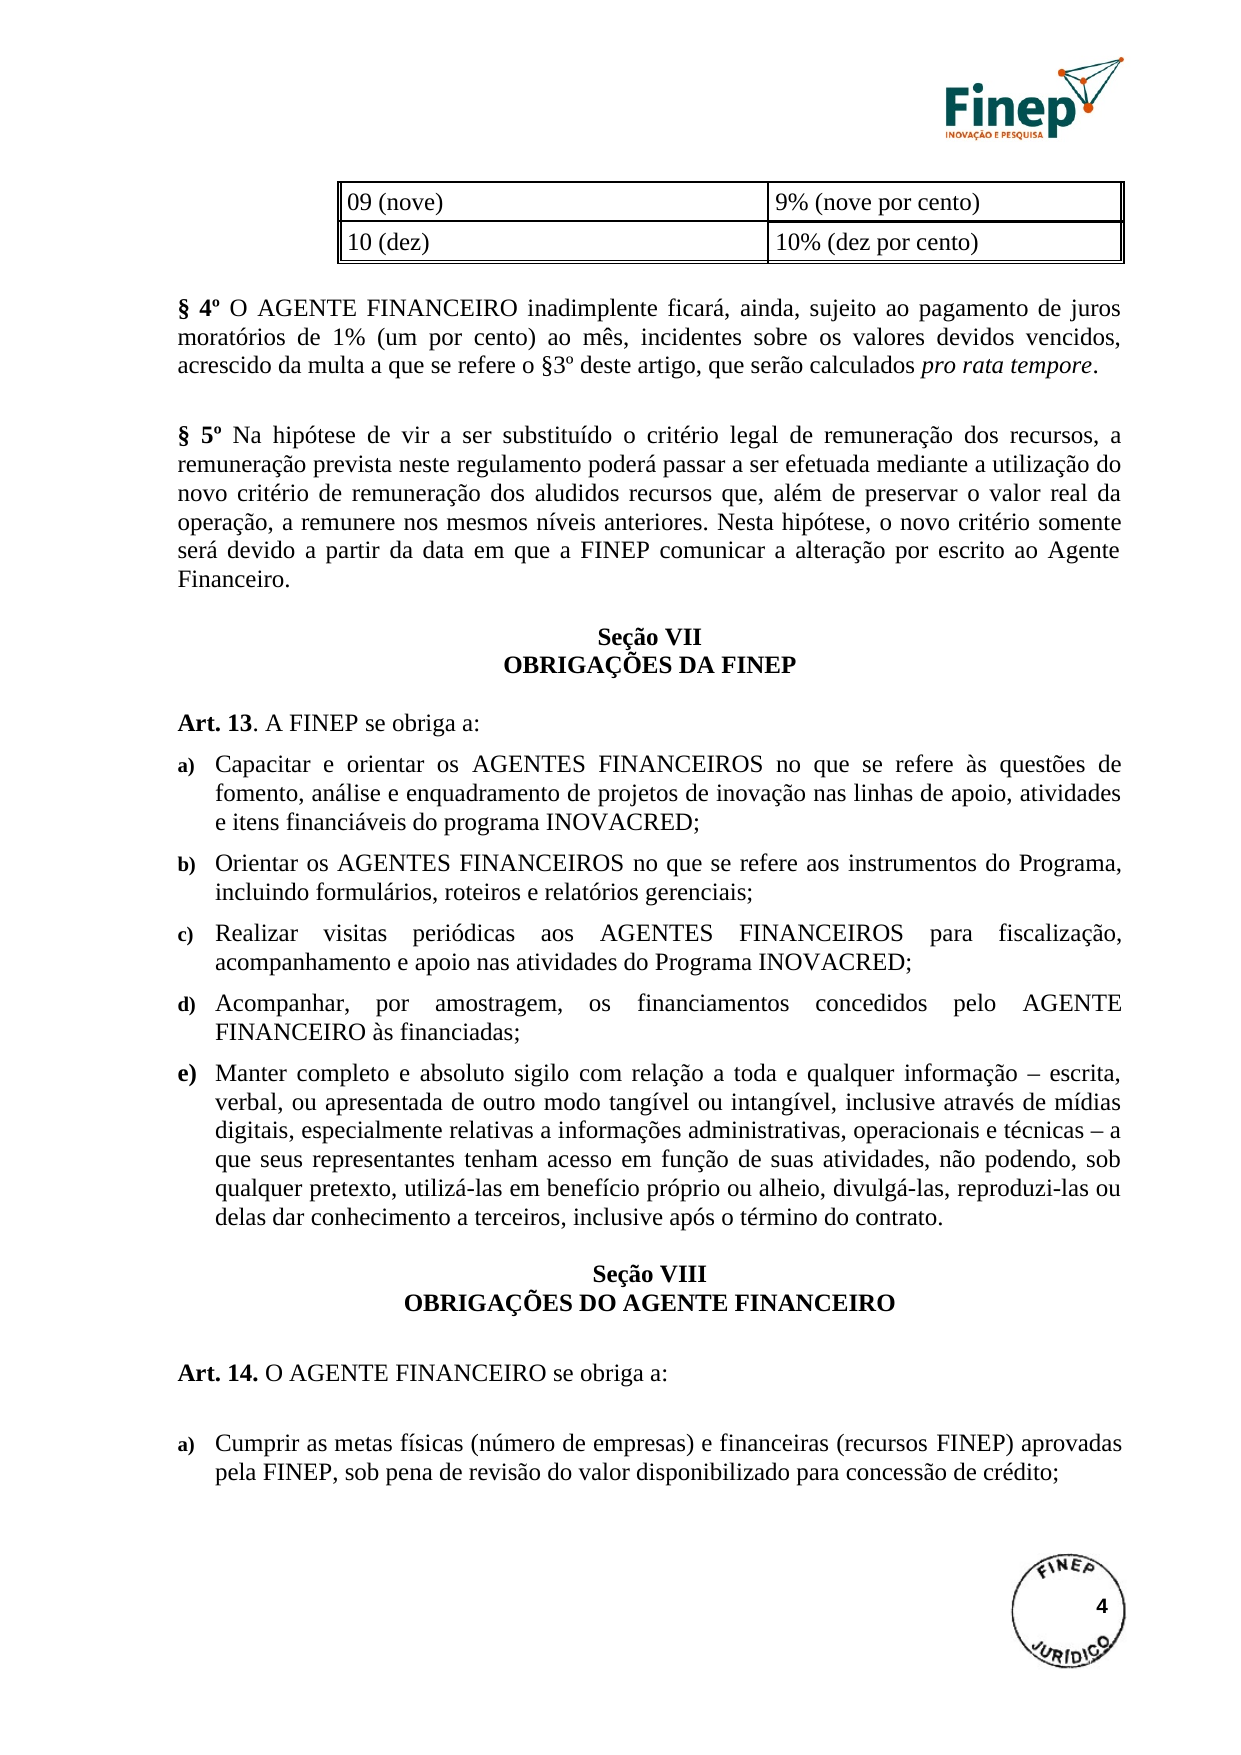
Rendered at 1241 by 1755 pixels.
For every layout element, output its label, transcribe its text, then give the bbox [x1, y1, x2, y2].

table_cell 9% (nove por cento) [769, 183, 1120, 220]
text § 4º O AGENTE FINANCEIRO inadimplente ficará, ainda, sujeito ao pagamento de juros moratórios de 1% (um por cento) ao mês, incidentes sobre os valores devidos vencidos, acrescido da multa a que se refere o §3º deste artigo, que serão calculados pro rata tempore. [177, 293, 1122, 379]
table_cell 10 (dez) [342, 222, 767, 259]
text Art. 14. O AGENTE FINANCEIRO se obriga a: [177, 1358, 1122, 1387]
subtitle Seção VIII [177, 1259, 1122, 1288]
list Cumprir as metas físicas (número de empresas) e financeiras (recursos FINEP) aprovadas pela FINEP, sob pena de revisão do valor disponibilizado para concessão de crédito; [177, 1428, 1122, 1486]
list Orientar os AGENTES FINANCEIROS no que se refere aos instrumentos do Programa, incluindo formulários, roteiros e relatórios gerenciais; [177, 848, 1122, 906]
text § 5º Na hipótese de vir a ser substituído o critério legal de remuneração dos recursos, a remuneração prevista neste regulamento poderá passar a ser efetuada mediante a utilização do novo critério de remuneração dos aludidos recursos que, além de preservar o valor real da operação, a remunere nos mesmos níveis anteriores. Nesta hipótese, o novo critério somente será devido a partir da data em que a FINEP comunicar a alteração por escrito ao Agente Financeiro. [177, 421, 1122, 593]
list Capacitar e orientar os AGENTES FINANCEIROS no que se refere às questões de fomento, análise e enquadramento de projetos de inovação nas linhas de apoio, atividades e itens financiáveis do programa INOVACRED; [177, 749, 1122, 836]
subtitle Seção VII [177, 622, 1122, 651]
text Art. 13. A FINEP se obriga a: [177, 708, 1122, 737]
subtitle OBRIGAÇÕES DA FINEP [177, 651, 1122, 679]
table_cell 10% (dez por cento) [769, 223, 1120, 259]
table_cell 09 (nove) [342, 183, 767, 220]
list Acompanhar, por amostragem, os financiamentos concedidos pelo AGENTE FINANCEIRO às financiadas; [177, 988, 1122, 1046]
subtitle OBRIGAÇÕES DO AGENTE FINANCEIRO [177, 1288, 1122, 1317]
list Manter completo e absoluto sigilo com relação a toda e qualquer informação – escrita, verbal, ou apresentada de outro modo tangível ou intangível, inclusive através de mídias digitais, especialmente relativas a informações administrativas, operacionais e técnicas – a que seus representantes tenham acesso em função de suas atividades, não podendo, sob qualquer pretexto, utilizá-las em benefício próprio ou alheio, divulgá-las, reproduzi-las ou delas dar conhecimento a terceiros, inclusive após o término do contrato. [177, 1058, 1122, 1231]
list Realizar visitas periódicas aos AGENTES FINANCEIROS para fiscalização, acompanhamento e apoio nas atividades do Programa INOVACRED; [177, 918, 1122, 976]
